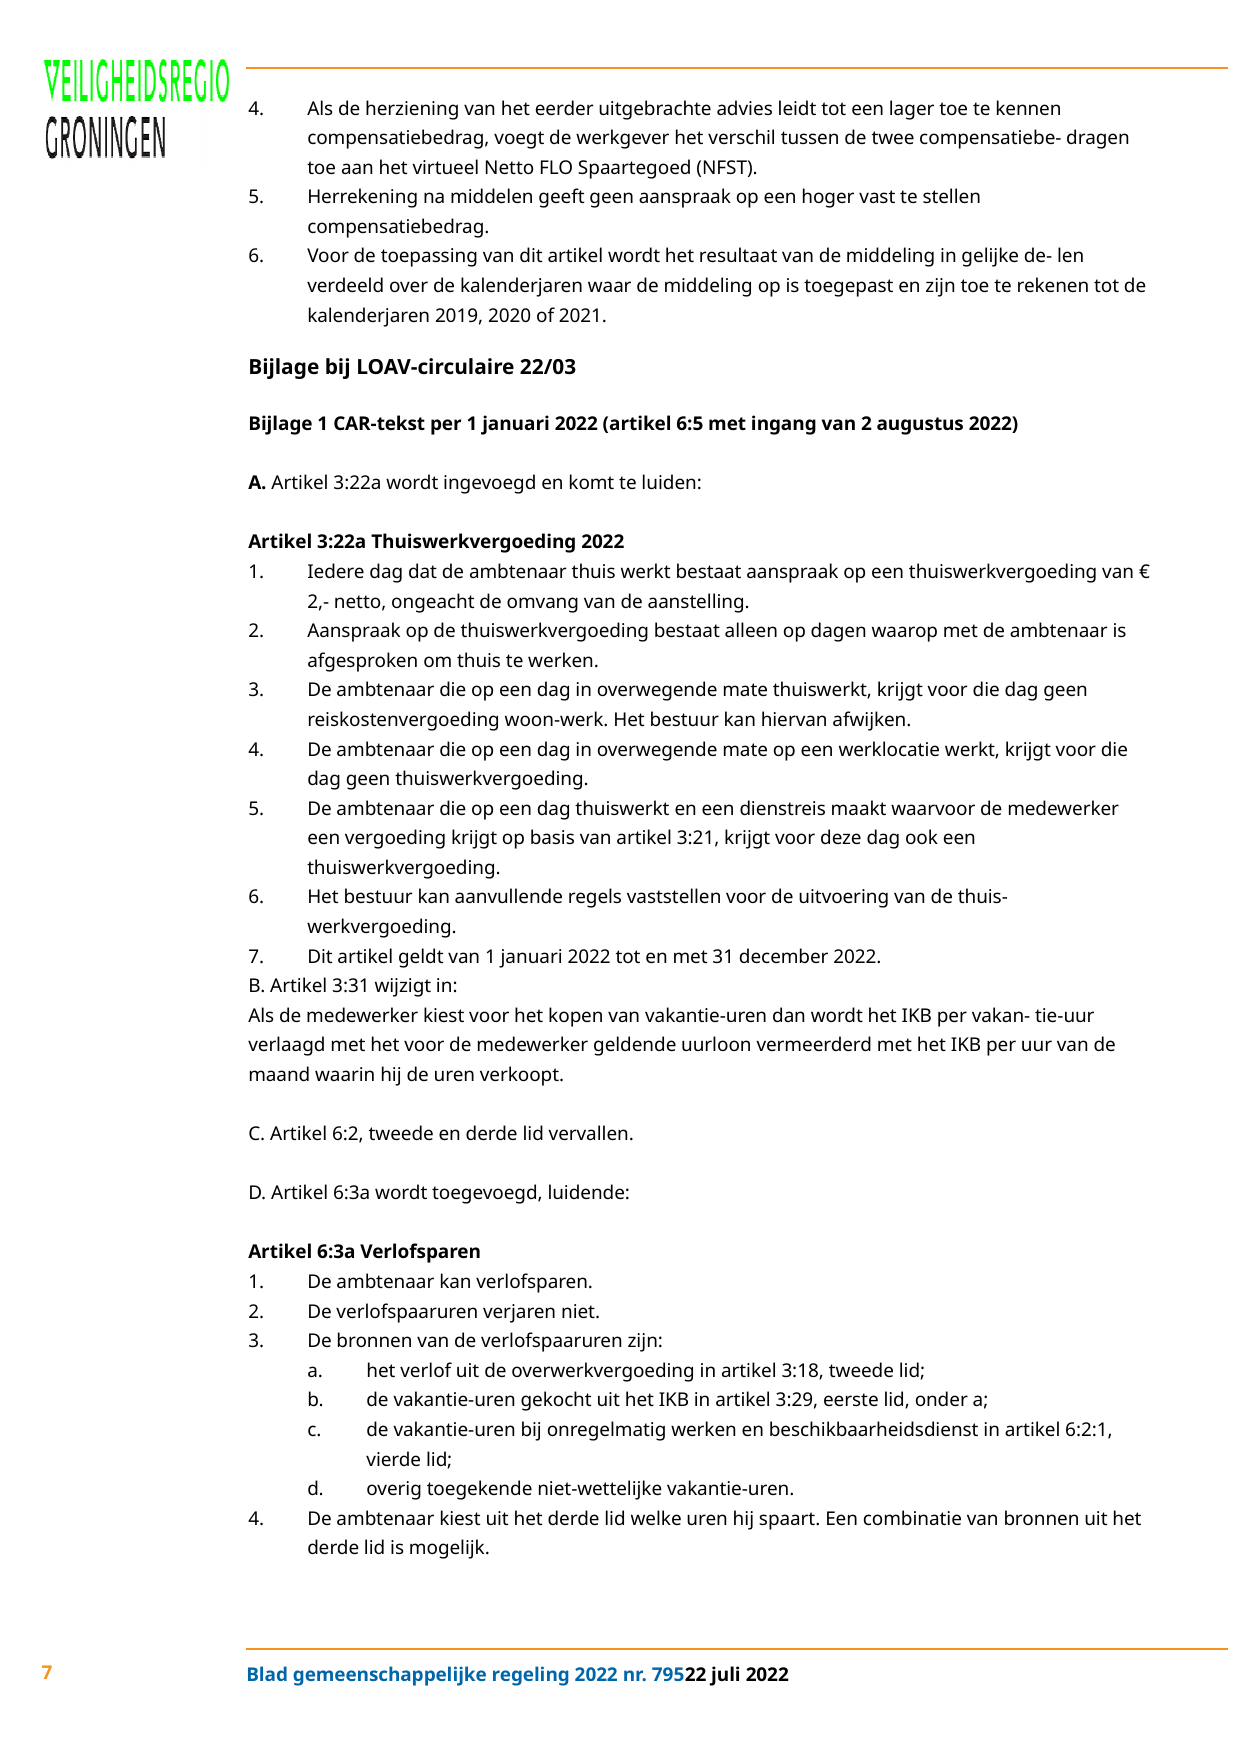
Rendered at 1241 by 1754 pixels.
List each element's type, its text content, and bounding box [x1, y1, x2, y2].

list de vakantie-uren bij onregelmatig werken en beschikbaarheidsdienst in artikel 6:2:1, vierde lid; [307, 1416, 1152, 1471]
text Als de medewerker kiest voor het kopen van vakantie-uren dan wordt het IKB per vakan- tie-uur verlaagd met het voor de medewerker geldende uurloon vermeerderd met het IKB per uur van de maand waarin hij de uren verkoopt. [248, 1002, 1152, 1087]
list het verlof uit de overwerkvergoeding in artikel 3:18, tweede lid; [307, 1357, 1152, 1383]
text Artikel 6:3a Verlofsparen [248, 1239, 1152, 1264]
list de vakantie-uren gekocht uit het IKB in artikel 3:29, eerste lid, onder a; [307, 1387, 1152, 1412]
list overig toegekende niet-wettelijke vakantie-uren. [307, 1475, 1152, 1501]
list De ambtenaar die op een dag thuiswerkt en een dienstreis maakt waarvoor de medewerker een vergoeding krijgt op basis van artikel 3:21, krijgt voor deze dag ook een thuiswerkvergoeding. [248, 795, 1152, 880]
list Als de herziening van het eerder uitgebrachte advies leidt tot een lager toe te kennen compensatiebedrag, voegt de werkgever het verschil tussen de twee compensatiebe- dragen toe aan het virtueel Netto FLO Spaartegoed (NFST). [248, 95, 1152, 180]
text Bijlage 1 CAR-tekst per 1 januari 2022 (artikel 6:5 met ingang van 2 augustus 2022) [248, 410, 1152, 436]
text D. Artikel 6:3a wordt toegevoegd, luidende: [248, 1179, 1152, 1205]
text B. Artikel 3:31 wijzigt in: [248, 972, 1152, 998]
list De bronnen van de verlofspaaruren zijn: [248, 1327, 1152, 1353]
list De ambtenaar kan verlofsparen. [248, 1268, 1152, 1294]
list Iedere dag dat de ambtenaar thuis werkt bestaat aanspraak op een thuiswerkvergoeding van € 2,- netto, ongeacht de omvang van de aanstelling. [248, 558, 1152, 613]
text Bijlage bij LOAV-circulaire 22/03 [248, 352, 1152, 381]
text Artikel 3:22a Thuiswerkvergoeding 2022 [248, 529, 1152, 554]
list Het bestuur kan aanvullende regels vaststellen voor de uitvoering van de thuis- werkvergoeding. [248, 884, 1152, 939]
list Voor de toepassing van dit artikel wordt het resultaat van de middeling in gelijke de- len verdeeld over de kalenderjaren waar de middeling op is toegepast en zijn toe te rekenen tot de kalenderjaren 2019, 2020 of 2021. [248, 243, 1152, 328]
text C. Artikel 6:2, tweede en derde lid vervallen. [248, 1120, 1152, 1146]
list De ambtenaar die op een dag in overwegende mate thuiswerkt, krijgt voor die dag geen reiskostenvergoeding woon-werk. Het bestuur kan hiervan afwijken. [248, 677, 1152, 732]
list Herrekening na middelen geeft geen aanspraak op een hoger vast te stellen compensatiebedrag. [248, 183, 1152, 239]
list Aanspraak op de thuiswerkvergoeding bestaat alleen op dagen waarop met de ambtenaar is afgesproken om thuis te werken. [248, 617, 1152, 673]
picture [41, 47, 231, 172]
list De verlofspaaruren verjaren niet. [248, 1298, 1152, 1323]
list Dit artikel geldt van 1 januari 2022 tot en met 31 december 2022. [248, 943, 1152, 968]
list De ambtenaar die op een dag in overwegende mate op een werklocatie werkt, krijgt voor die dag geen thuiswerkvergoeding. [248, 736, 1152, 791]
text A. Artikel 3:22a wordt ingevoegd en komt te luiden: [248, 469, 1152, 495]
list De ambtenaar kiest uit het derde lid welke uren hij spaart. Een combinatie van bronnen uit het derde lid is mogelijk. [248, 1505, 1152, 1560]
